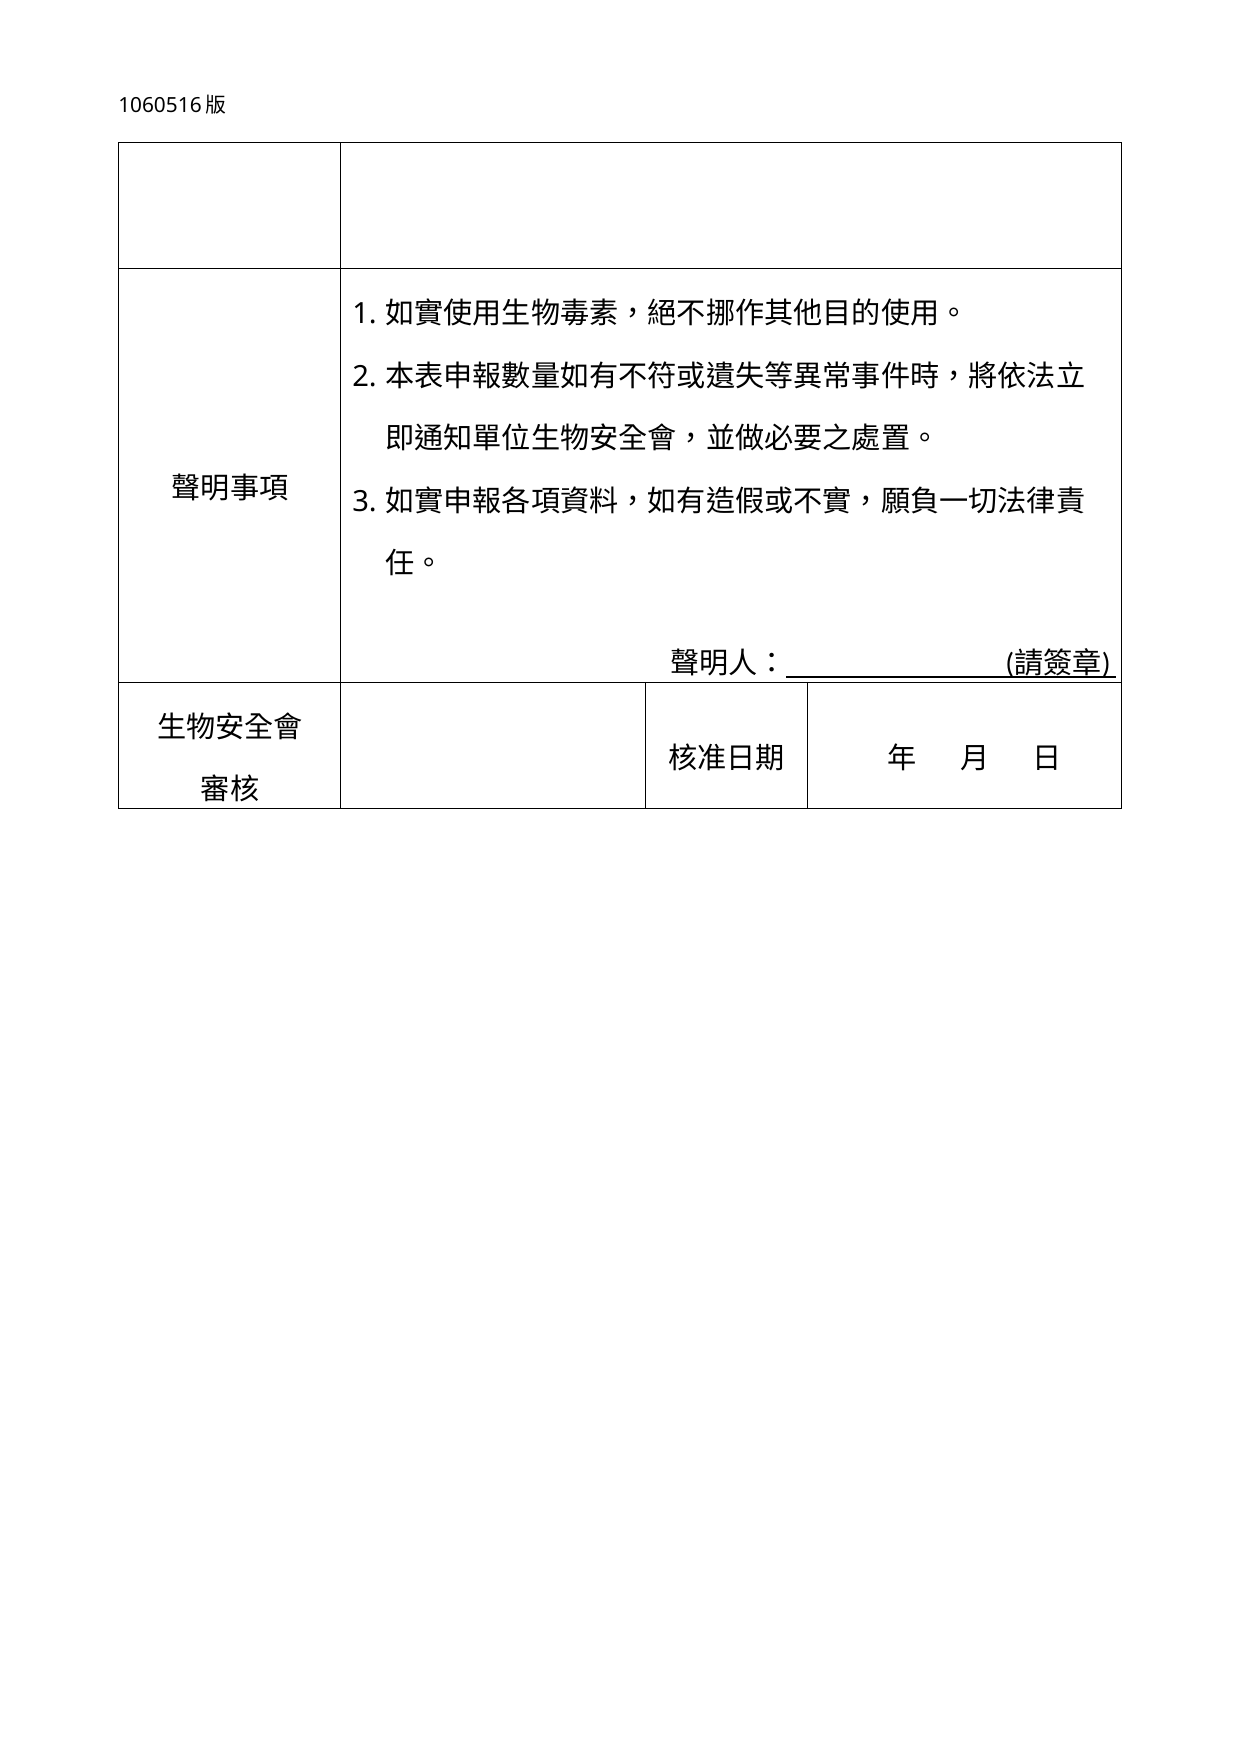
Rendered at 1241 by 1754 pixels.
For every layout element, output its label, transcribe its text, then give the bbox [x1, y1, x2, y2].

table_cell 核准日期 [646, 683, 807, 808]
table_cell [341, 143, 1121, 268]
table_cell 聲明事項 [119, 269, 340, 682]
table_cell [341, 683, 645, 808]
table_cell 生物安全會 審核 [119, 683, 340, 808]
table_cell 如實使用生物毒素，絕不挪作其他目的使用。 本表申報數量如有不符或遺失等異常事件時，將依法立即通知單位生物安全會，並做必要之處置。 如實申報各項資料，如有造假或不實，願負一切法律責任。 聲明人： (請簽章) [341, 269, 1121, 682]
table_cell [119, 143, 340, 268]
table_cell 年 月 日 [808, 683, 1121, 808]
